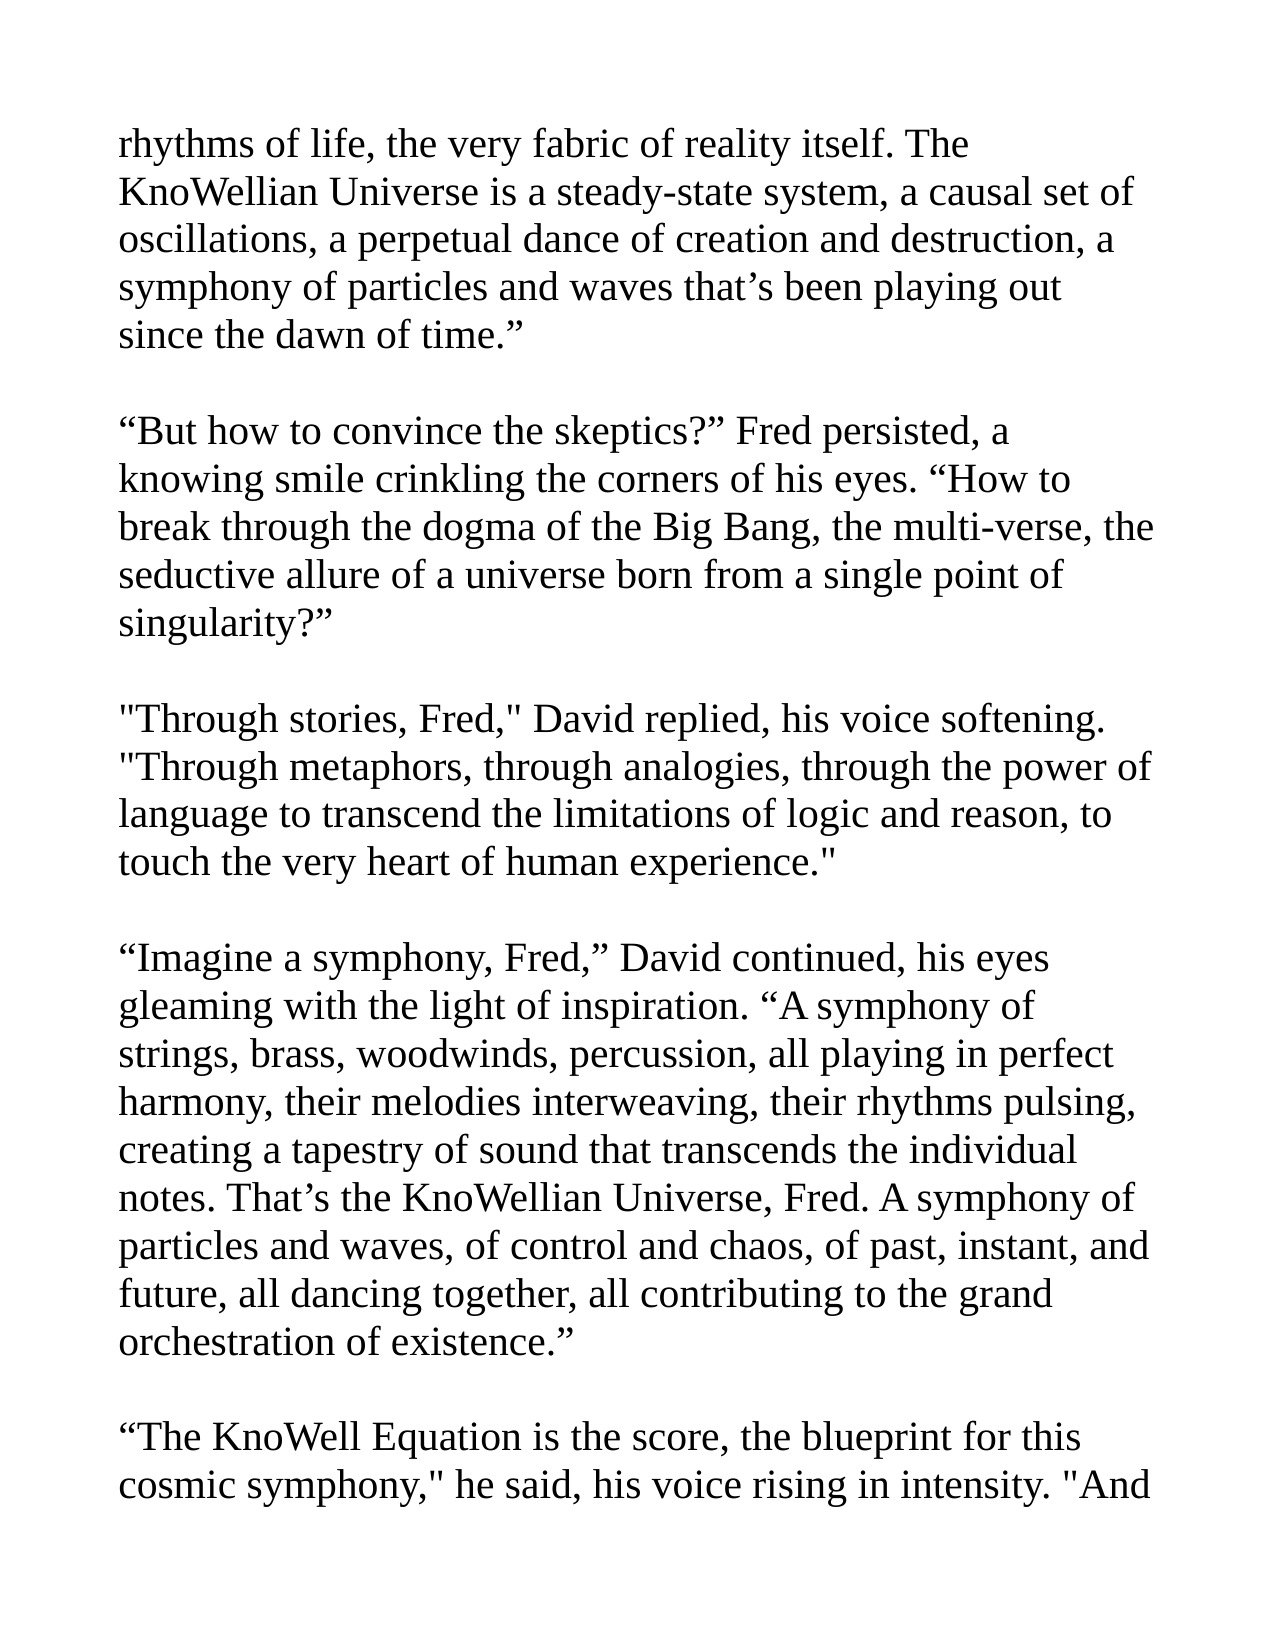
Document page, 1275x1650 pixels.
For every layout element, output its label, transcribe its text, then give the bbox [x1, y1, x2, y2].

text “Imagine a symphony, Fred,” David continued, his eyes gleaming with the light of inspiration. “A symphony of strings, brass, woodwinds, percussion, all playing in perfect harmony, their melodies interweaving, their rhythms pulsing, creating a tapestry of sound that transcends the individual notes. That’s the KnoWellian Universe, Fred. A symphony of particles and waves, of control and chaos, of past, instant, and future, all dancing together, all contributing to the grand orchestration of existence.” [118, 933, 1157, 1364]
text rhythms of life, the very fabric of reality itself. The KnoWellian Universe is a steady-state system, a causal set of oscillations, a perpetual dance of creation and destruction, a symphony of particles and waves that’s been playing out since the dawn of time.” [118, 118, 1157, 358]
text "Through stories, Fred," David replied, his voice softening. "Through metaphors, through analogies, through the power of language to transcend the limitations of logic and reason, to touch the very heart of human experience." [118, 693, 1157, 885]
text “The KnoWell Equation is the score, the blueprint for this cosmic symphony," he said, his voice rising in intensity. "And [118, 1412, 1157, 1508]
text “But how to convince the skeptics?” Fred persisted, a knowing smile crinkling the corners of his eyes. “How to break through the dogma of the Big Bang, the multi-verse, the seductive allure of a universe born from a single point of singularity?” [118, 406, 1157, 645]
